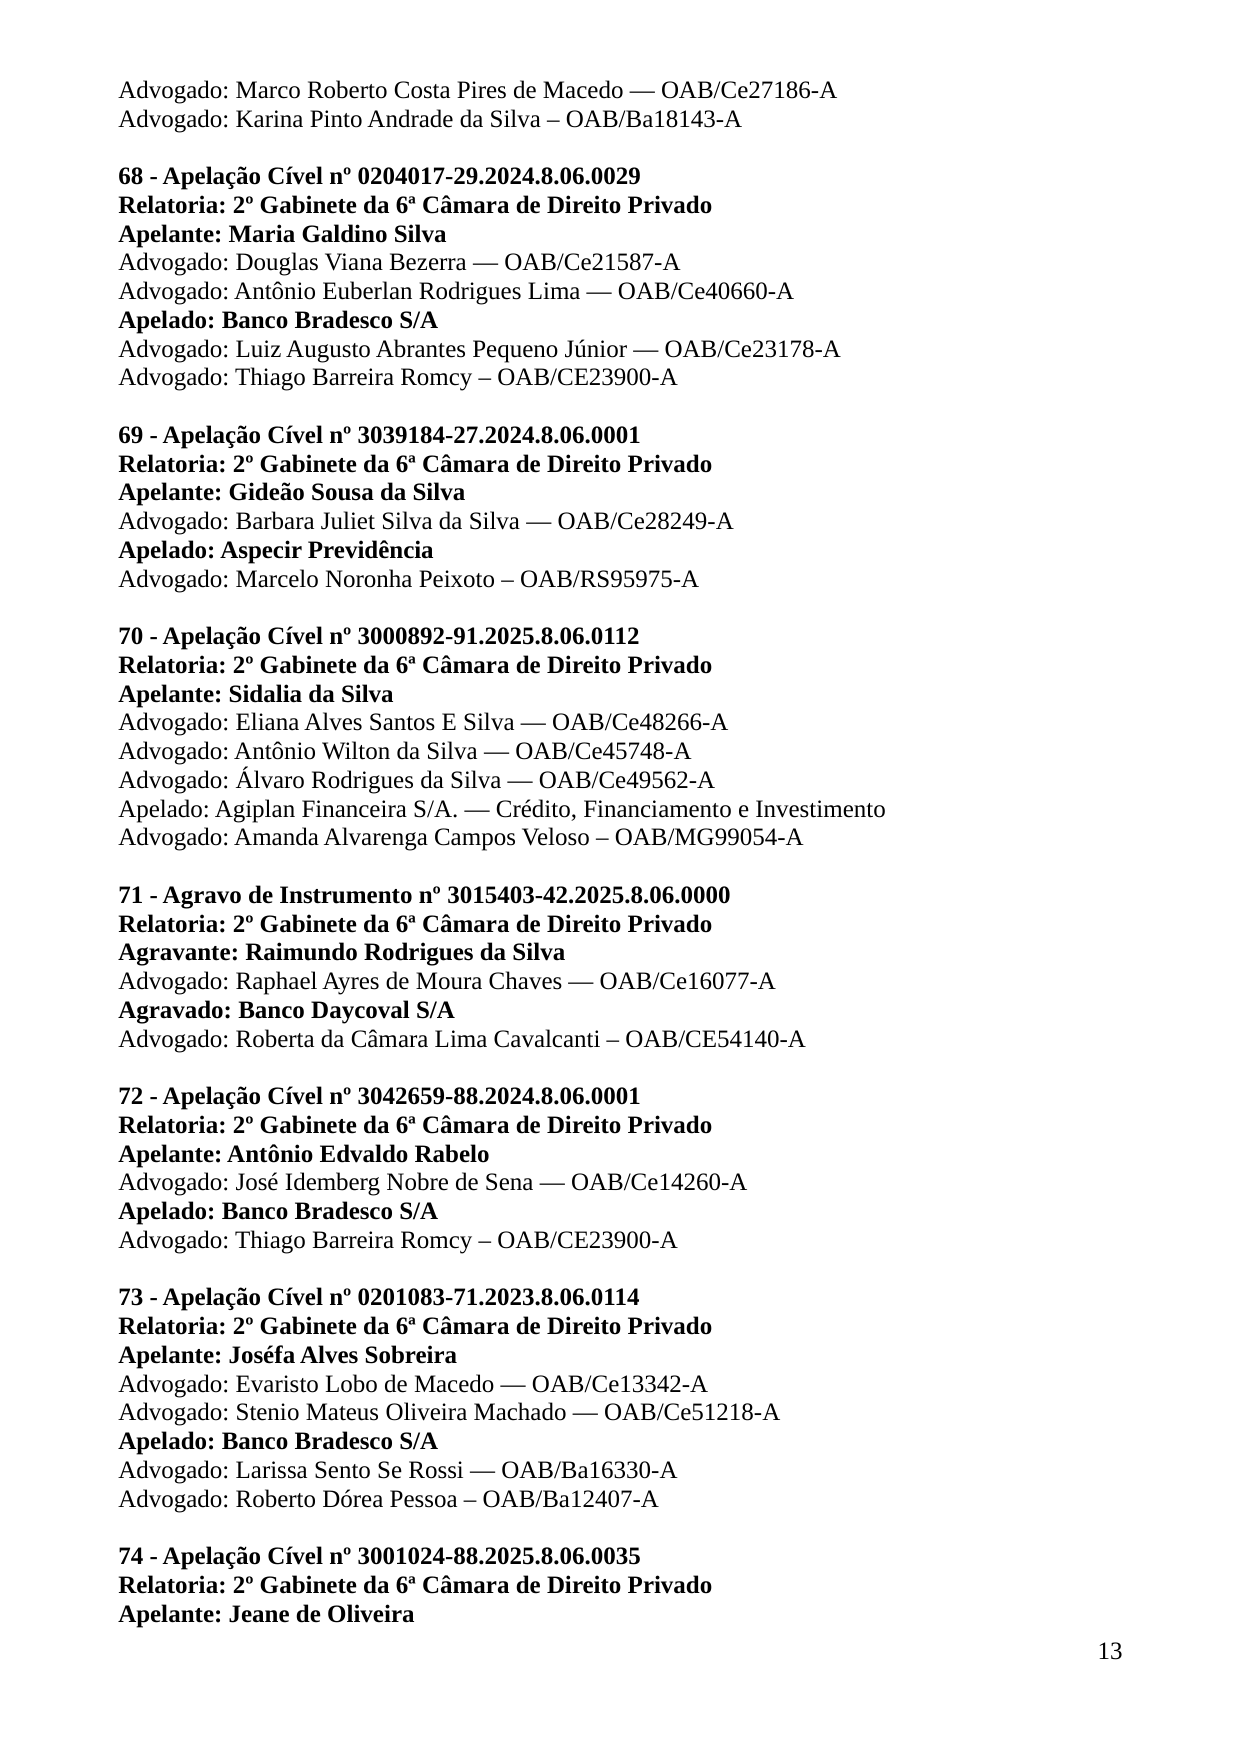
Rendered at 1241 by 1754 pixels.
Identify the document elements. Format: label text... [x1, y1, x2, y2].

text 72 - Apelação Cível nº 3042659-88.2024.8.06.0001 Relatoria: 2º Gabinete da 6ª Câmara de Direito Privado Apelante: Antônio Edvaldo Rabelo Advogado: José Idemberg Nobre de Sena — OAB/Ce14260-A Apelado: Banco Bradesco S/A Advogado: Thiago Barreira Romcy – OAB/CE23900-A [118, 1052, 1122, 1254]
text 71 - Agravo de Instrumento nº 3015403-42.2025.8.06.0000 Relatoria: 2º Gabinete da 6ª Câmara de Direito Privado Agravante: Raimundo Rodrigues da Silva Advogado: Raphael Ayres de Moura Chaves — OAB/Ce16077-A Agravado: Banco Daycoval S/A Advogado: Roberta da Câmara Lima Cavalcanti – OAB/CE54140-A [118, 851, 1122, 1052]
text 73 - Apelação Cível nº 0201083-71.2023.8.06.0114 Relatoria: 2º Gabinete da 6ª Câmara de Direito Privado Apelante: Joséfa Alves Sobreira Advogado: Evaristo Lobo de Macedo — OAB/Ce13342-A Advogado: Stenio Mateus Oliveira Machado — OAB/Ce51218-A Apelado: Banco Bradesco S/A Advogado: Larissa Sento Se Rossi — OAB/Ba16330-A Advogado: Roberto Dórea Pessoa – OAB/Ba12407-A [118, 1254, 1122, 1512]
text 70 - Apelação Cível nº 3000892-91.2025.8.06.0112 Relatoria: 2º Gabinete da 6ª Câmara de Direito Privado Apelante: Sidalia da Silva Advogado: Eliana Alves Santos E Silva — OAB/Ce48266-A Advogado: Antônio Wilton da Silva — OAB/Ce45748-A Advogado: Álvaro Rodrigues da Silva — OAB/Ce49562-A Apelado: Agiplan Financeira S/A. — Crédito, Financiamento e Investimento Advogado: Amanda Alvarenga Campos Veloso – OAB/MG99054-A [118, 592, 1122, 851]
text 68 - Apelação Cível nº 0204017-29.2024.8.06.0029 Relatoria: 2º Gabinete da 6ª Câmara de Direito Privado Apelante: Maria Galdino Silva Advogado: Douglas Viana Bezerra — OAB/Ce21587-A Advogado: Antônio Euberlan Rodrigues Lima — OAB/Ce40660-A Apelado: Banco Bradesco S/A Advogado: Luiz Augusto Abrantes Pequeno Júnior — OAB/Ce23178-A Advogado: Thiago Barreira Romcy – OAB/CE23900-A [118, 132, 1122, 391]
text Advogado: Marco Roberto Costa Pires de Macedo — OAB/Ce27186-A Advogado: Karina Pinto Andrade da Silva – OAB/Ba18143-A [118, 75, 1122, 132]
text 74 - Apelação Cível nº 3001024-88.2025.8.06.0035 Relatoria: 2º Gabinete da 6ª Câmara de Direito Privado Apelante: Jeane de Oliveira [118, 1512, 1122, 1627]
text 69 - Apelação Cível nº 3039184-27.2024.8.06.0001 Relatoria: 2º Gabinete da 6ª Câmara de Direito Privado Apelante: Gideão Sousa da Silva Advogado: Barbara Juliet Silva da Silva — OAB/Ce28249-A Apelado: Aspecir Previdência Advogado: Marcelo Noronha Peixoto – OAB/RS95975-A [118, 391, 1122, 592]
